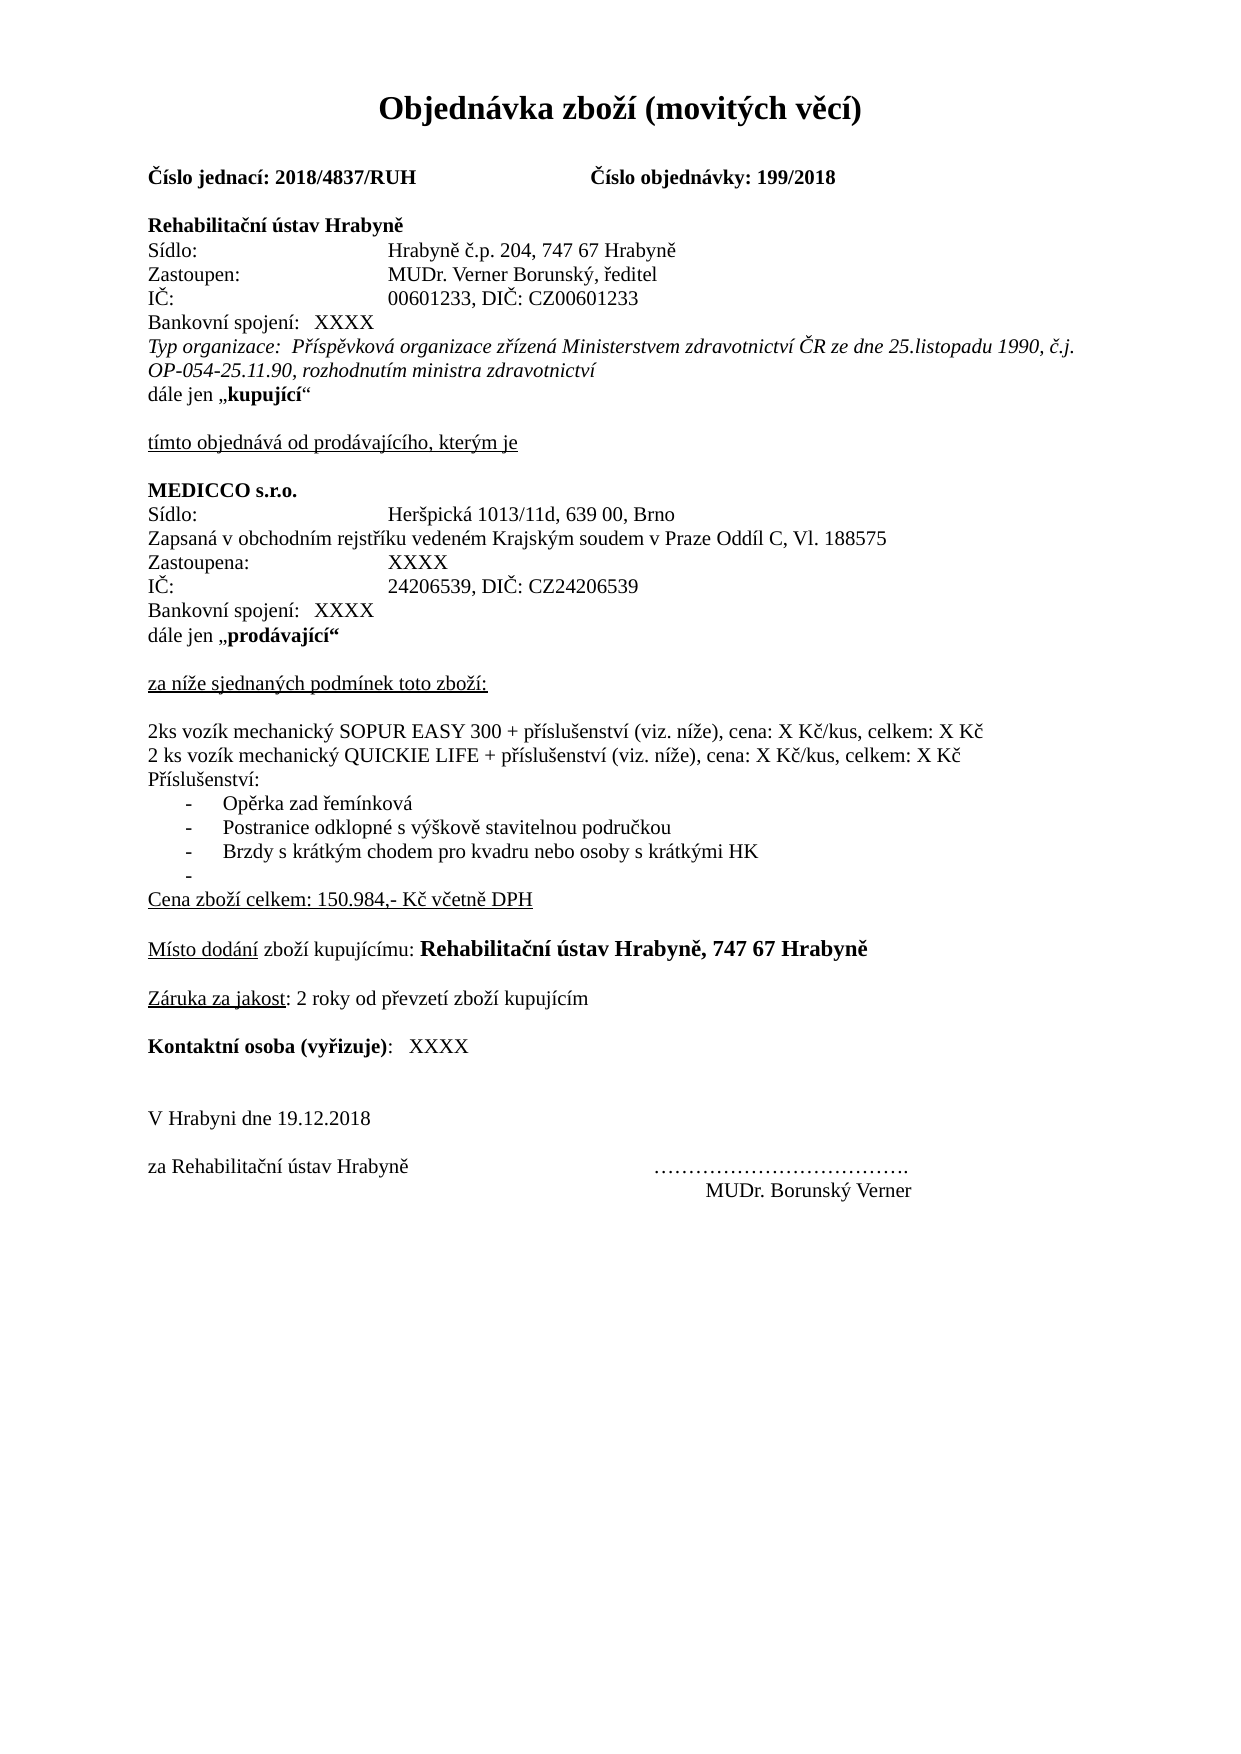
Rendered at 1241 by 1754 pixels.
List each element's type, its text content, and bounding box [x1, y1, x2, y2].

text Kontaktní osoba (vyřizuje): XXXX [148, 1034, 1092, 1058]
text IČ: 24206539, DIČ: CZ24206539 [148, 574, 1092, 598]
text dále jen „kupující“ [148, 382, 1092, 406]
text MUDr. Borunský Verner [148, 1178, 1092, 1202]
text Sídlo: Heršpická 1013/11d, 639 00, Brno [148, 502, 1092, 526]
text Rehabilitační ústav Hrabyně [148, 213, 1092, 237]
text dále jen „prodávající“ [148, 622, 1092, 647]
text Sídlo: Hrabyně č.p. 204, 747 67 Hrabyně [148, 237, 1092, 262]
text Zastoupena: XXXX [148, 550, 1092, 574]
text Cena zboží celkem: 150.984,- Kč včetně DPH [148, 887, 1092, 911]
text Zastoupen: MUDr. Verner Borunský, ředitel [148, 262, 1092, 286]
text V Hrabyni dne 19.12.2018 [148, 1106, 1092, 1130]
text Objednávka zboží (movitých věcí) [148, 89, 1092, 127]
text Bankovní spojení: XXXX [148, 598, 1092, 622]
list Opěrka zad řemínková [185, 791, 1092, 815]
list Postranice odklopné s výškově stavitelnou područkou [185, 815, 1092, 839]
text za Rehabilitační ústav Hrabyně ………………………………. [148, 1154, 1092, 1178]
text 2ks vozík mechanický SOPUR EASY 300 + příslušenství (viz. níže), cena: X Kč/kus, celkem: X Kč [148, 719, 1092, 743]
text Záruka za jakost: 2 roky od převzetí zboží kupujícím [148, 986, 1092, 1010]
list Brzdy s krátkým chodem pro kvadru nebo osoby s krátkými HK [185, 839, 1092, 863]
text Bankovní spojení: XXXX [148, 310, 1092, 334]
text 2 ks vozík mechanický QUICKIE LIFE + příslušenství (viz. níže), cena: X Kč/kus, celkem: X Kč [148, 743, 1092, 767]
text Typ organizace: Příspěvková organizace zřízená Ministerstvem zdravotnictví ČR ze dne 25.listopadu 1990, č.j. OP-054-25.11.90, rozhodnutím ministra zdravotnictví [148, 334, 1092, 382]
text MEDICCO s.r.o. [148, 478, 1092, 502]
text Číslo jednací: 2018/4837/RUH Číslo objednávky: 199/2018 [148, 165, 1092, 189]
text Místo dodání zboží kupujícímu: Rehabilitační ústav Hrabyně, 747 67 Hrabyně [148, 935, 1092, 962]
text Zapsaná v obchodním rejstříku vedeném Krajským soudem v Praze Oddíl C, Vl. 188575 [148, 526, 1092, 550]
text IČ: 00601233, DIČ: CZ00601233 [148, 286, 1092, 310]
text tímto objednává od prodávajícího, kterým je [148, 430, 1092, 454]
text Příslušenství: [148, 767, 1092, 791]
text za níže sjednaných podmínek toto zboží: [148, 671, 1092, 695]
